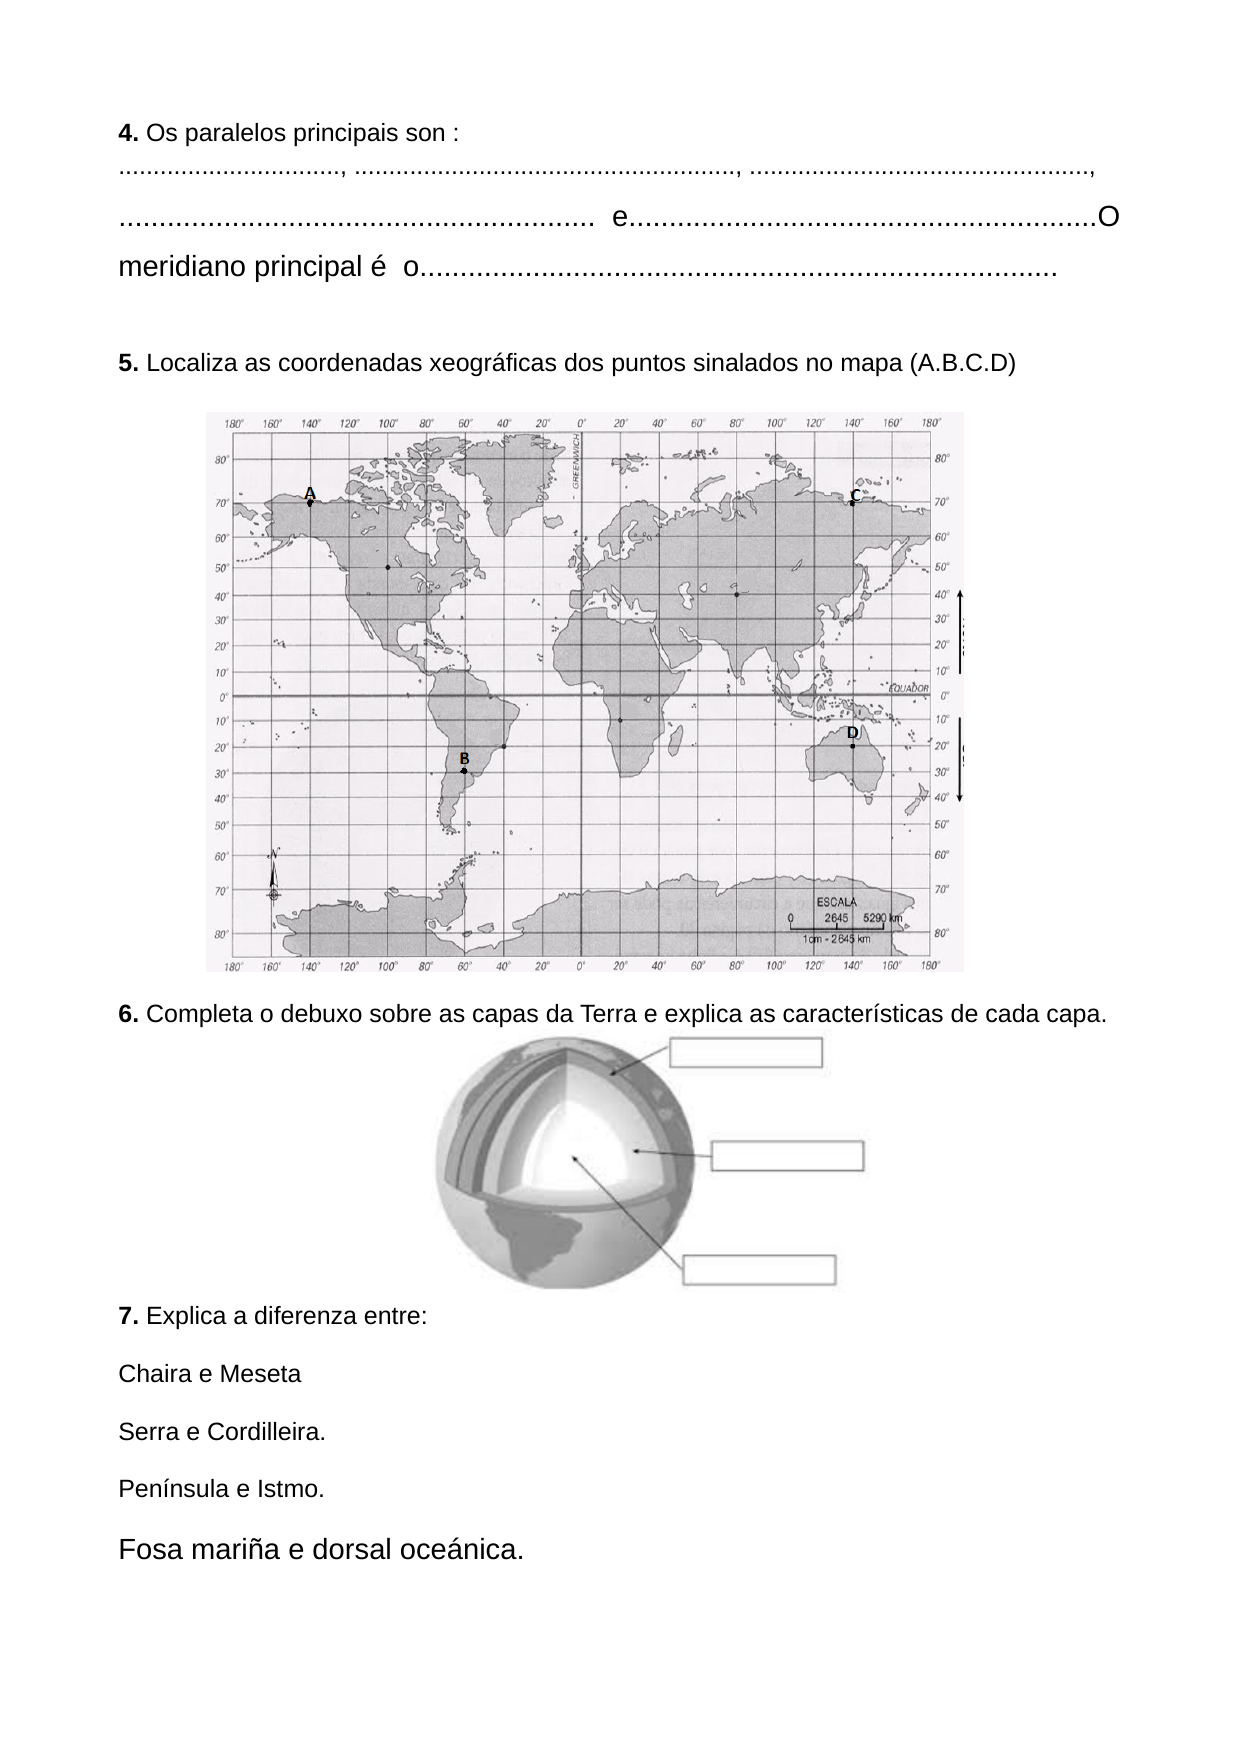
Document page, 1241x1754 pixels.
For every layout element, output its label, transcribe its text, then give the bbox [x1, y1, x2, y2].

text 7. Explica a diferenza entre: [118, 1301, 1122, 1330]
picture [406, 1029, 874, 1294]
picture [206, 412, 965, 972]
text Serra e Cordilleira. [118, 1416, 1122, 1445]
text ........................................................... e..........................................................O meridiano principal é o............................................................................... [118, 199, 1122, 283]
text 6. Completa o debuxo sobre as capas da Terra e explica as características de cada capa. [118, 999, 1122, 1028]
text 5. Localiza as coordenadas xeográficas dos puntos sinalados no mapa (A.B.C.D) [118, 347, 1122, 376]
text Chaira e Meseta [118, 1359, 1122, 1387]
text Fosa mariña e dorsal oceánica. [118, 1532, 1122, 1565]
text 4. Os paralelos principais son : ................................, ......................................................., ................................................., [118, 118, 1122, 180]
text Península e Istmo. [118, 1474, 1122, 1503]
